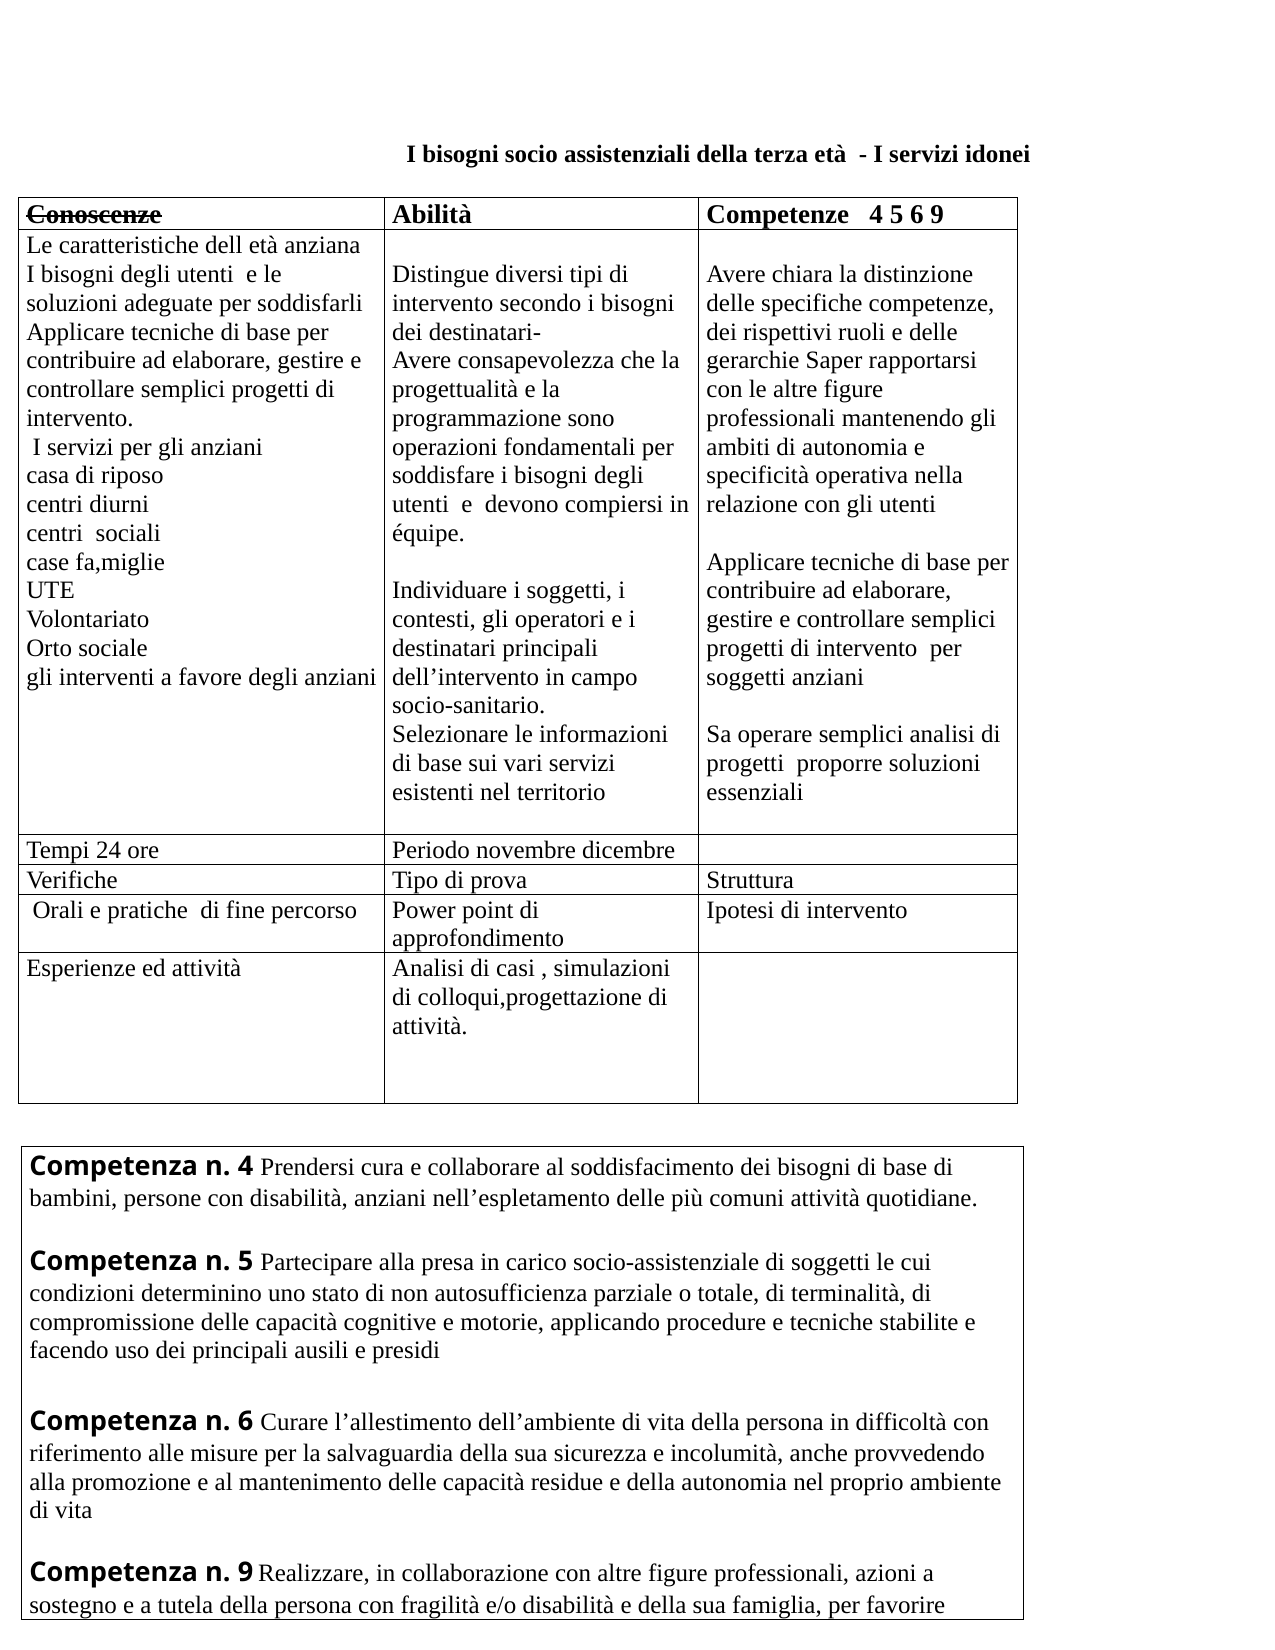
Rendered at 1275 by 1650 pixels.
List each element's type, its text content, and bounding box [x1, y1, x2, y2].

table_cell Power point di approfondimento [385, 895, 698, 952]
table_cell Orali e pratiche di fine percorso [19, 895, 384, 952]
table_cell [699, 953, 1017, 1103]
table_cell Avere chiara la distinzione delle specifiche competenze, dei rispettivi ruoli e delle gerarchie Saper rapportarsi con le altre figure professionali mantenendo gli ambiti di autonomia e specificità operativa nella relazione con gli utenti Applicare tecniche di base per contribuire ad elaborare, gestire e controllare semplici progetti di intervento per soggetti anziani Sa operare semplici analisi di progetti proporre soluzioni essenziali [699, 230, 1017, 834]
table_header Competenza n. 4 Prendersi cura e collaborare al soddisfacimento dei bisogni di base di bambini, persone con disabilità, anziani nell’espletamento delle più comuni attività quotidiane. Competenza n. 5 Partecipare alla presa in carico socio-assistenziale di soggetti le cui condizioni determinino uno stato di non autosufficienza parziale o totale, di terminalità, di compromissione delle capacità cognitive e motorie, applicando procedure e tecniche stabilite e facendo uso dei principali ausili e presidi Competenza n. 6 Curare l’allestimento dell’ambiente di vita della persona in difficoltà con riferimento alle misure per la salvaguardia della sua sicurezza e incolumità, anche provvedendo alla promozione e al mantenimento delle capacità residue e della autonomia nel proprio ambiente di vita Competenza n. 9 Realizzare, in collaborazione con altre figure professionali, azioni a sostegno e a tutela della persona con fragilità e/o disabilità e della sua famiglia, per favorire [22, 1147, 1023, 1618]
table_cell Esperienze ed attività [19, 953, 384, 1103]
table_cell Le caratteristiche dell età anziana I bisogni degli utenti e le soluzioni adeguate per soddisfarli Applicare tecniche di base per contribuire ad elaborare, gestire e controllare semplici progetti di intervento. I servizi per gli anziani casa di riposo centri diurni centri sociali case fa,miglie UTE Volontariato Orto sociale gli interventi a favore degli anziani [19, 230, 384, 834]
table_cell Distingue diversi tipi di intervento secondo i bisogni dei destinatari- Avere consapevolezza che la progettualità e la programmazione sono operazioni fondamentali per soddisfare i bisogni degli utenti e devono compiersi in équipe. Individuare i soggetti, i contesti, gli operatori e i destinatari principali dell’intervento in campo socio-sanitario. Selezionare le informazioni di base sui vari servizi esistenti nel territorio [385, 230, 698, 834]
table_header Competenze 4 5 6 9 [699, 198, 1017, 229]
table_cell Tipo di prova [385, 865, 698, 894]
table_cell [699, 835, 1017, 864]
table_cell Analisi di casi , simulazioni di colloqui,progettazione di attività. [385, 953, 698, 1103]
table_cell Struttura [699, 865, 1017, 894]
text I bisogni socio assistenziali della terza età - I servizi idonei [94, 139, 1179, 168]
table_cell Periodo novembre dicembre [385, 835, 698, 864]
table_header Abilità [385, 198, 698, 229]
table_cell Tempi 24 ore [19, 835, 384, 864]
table_cell Verifiche [19, 865, 384, 894]
table_header [1024, 1146, 1082, 1618]
table_cell Ipotesi di intervento [699, 895, 1017, 952]
table_header Conoscenze [19, 198, 384, 229]
